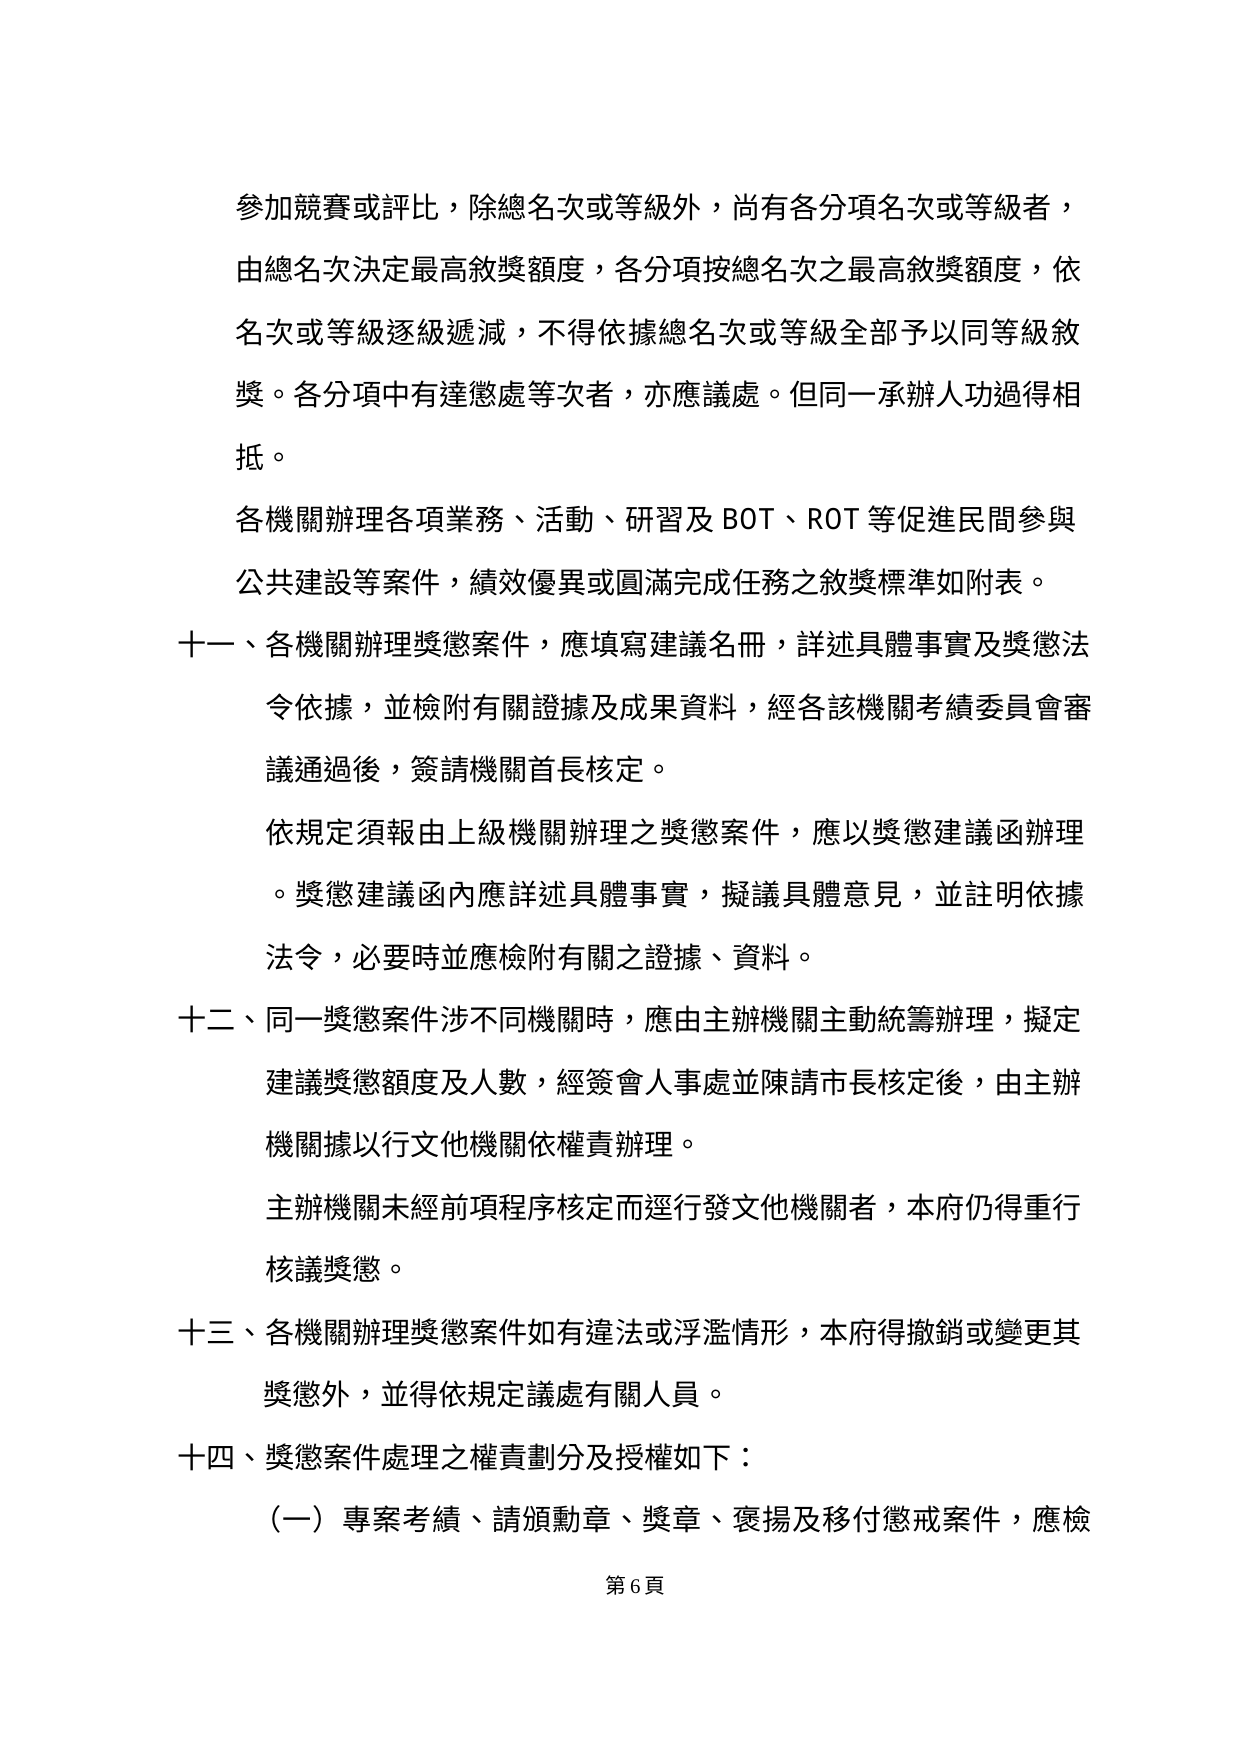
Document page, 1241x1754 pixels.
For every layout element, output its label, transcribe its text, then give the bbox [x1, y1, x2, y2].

text 主辦機關未經前項程序核定而逕行發文他機關者，本府仍得重行核議獎懲。 [265, 1164, 1092, 1289]
text 十三、各機關辦理獎懲案件如有違法或浮濫情形，本府得撤銷或變更其獎懲外，並得依規定議處有關人員。 [177, 1289, 1092, 1414]
text 各機關辦理各項業務、活動、研習及BOT、ROT等促進民間參與公共建設等案件，績效優異或圓滿完成任務之敘獎標準如附表。 [235, 476, 1092, 601]
text 。獎懲建議函內應詳述具體事實，擬議具體意見，並註明依據法令，必要時並應檢附有關之證據、資料。 [265, 851, 1092, 976]
text 十一、各機關辦理獎懲案件，應填寫建議名冊，詳述具體事實及獎懲法令依據，並檢附有關證據及成果資料，經各該機關考績委員會審議通過後，簽請機關首長核定。 [177, 601, 1092, 789]
text 依規定須報由上級機關辦理之獎懲案件，應以獎懲建議函辦理 [265, 789, 1092, 851]
text 參加競賽或評比，除總名次或等級外，尚有各分項名次或等級者，由總名次決定最高敘獎額度，各分項按總名次之最高敘獎額度，依名次或等級逐級遞減，不得依據總名次或等級全部予以同等級敘 [235, 164, 1092, 351]
text （一）專案考績、請頒勳章、獎章、褒揚及移付懲戒案件，應檢 [252, 1476, 1092, 1539]
text 十二、同一獎懲案件涉不同機關時，應由主辦機關主動統籌辦理，擬定建議獎懲額度及人數，經簽會人事處並陳請市長核定後，由主辦機關據以行文他機關依權責辦理。 [177, 976, 1092, 1164]
text 獎。各分項中有達懲處等次者，亦應議處。但同一承辦人功過得相抵。 [235, 351, 1092, 476]
text 十四、獎懲案件處理之權責劃分及授權如下： [177, 1414, 1092, 1476]
